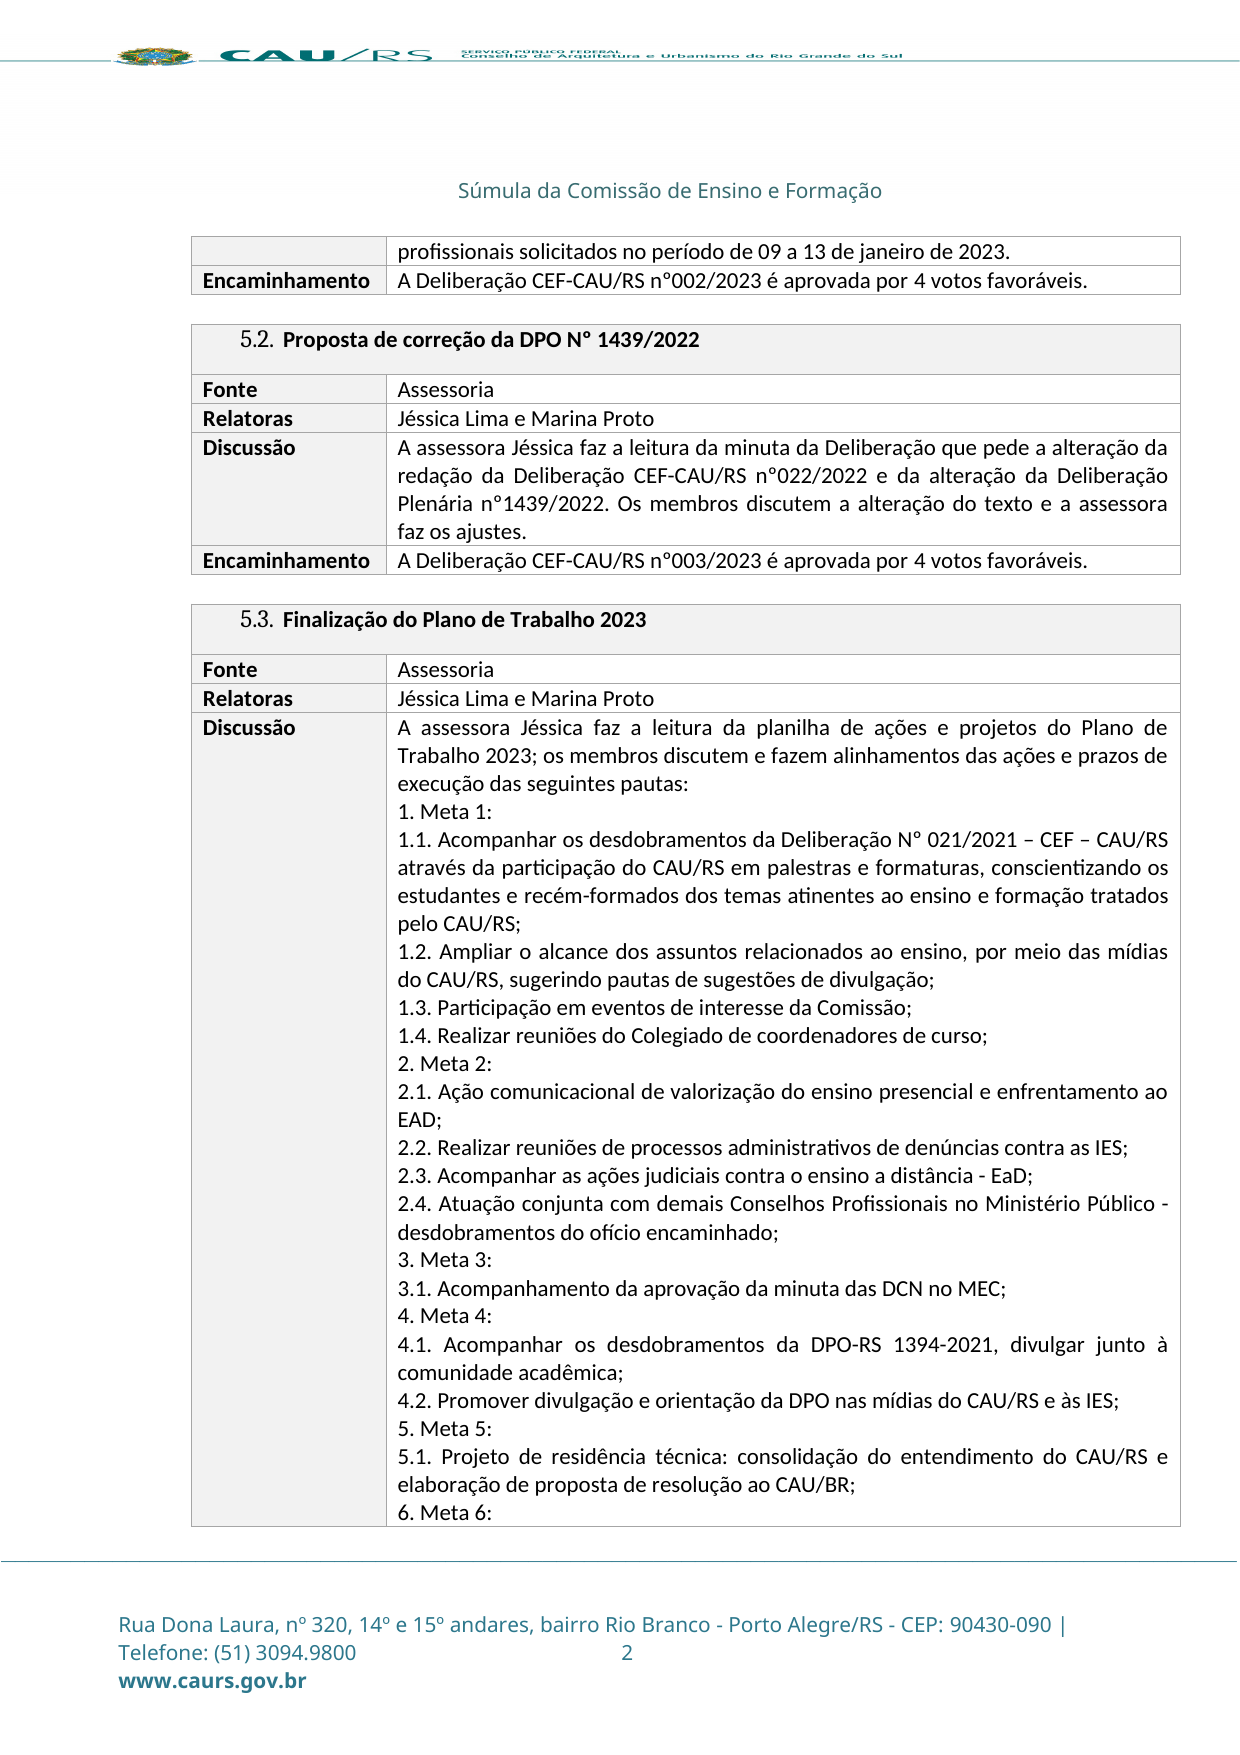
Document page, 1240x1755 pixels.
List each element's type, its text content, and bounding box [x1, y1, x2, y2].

table_cell [191, 295, 1181, 323]
table_cell Assessoria [387, 655, 1180, 683]
table_cell Discussão [192, 433, 386, 545]
table_cell Relatoras [192, 404, 386, 432]
table_cell Encaminhamento [192, 266, 386, 294]
table_cell A Deliberação CEF-CAU/RS nº003/2023 é aprovada por 4 votos favoráveis. [387, 546, 1180, 574]
table_cell A assessora Jéssica faz a leitura da planilha de ações e projetos do Plano de Trabalho 2023; os membros discutem e fazem alinhamentos das ações e prazos de execução das seguintes pautas: 1. Meta 1: 1.1. Acompanhar os desdobramentos da Deliberação Nº 021/2021 – CEF – CAU/RS através da participação do CAU/RS em palestras e formaturas, conscientizando os estudantes e recém-formados dos temas atinentes ao ensino e formação tratados pelo CAU/RS; 1.2. Ampliar o alcance dos assuntos relacionados ao ensino, por meio das mídias do CAU/RS, sugerindo pautas de sugestões de divulgação; 1.3. Participação em eventos de interesse da Comissão; 1.4. Realizar reuniões do Colegiado de coordenadores de curso; 2. Meta 2: 2.1. Ação comunicacional de valorização do ensino presencial e enfrentamento ao EAD; 2.2. Realizar reuniões de processos administrativos de denúncias contra as IES; 2.3. Acompanhar as ações judiciais contra o ensino a distância - EaD; 2.4. Atuação conjunta com demais Conselhos Profissionais no Ministério Público - desdobramentos do ofício encaminhado; 3. Meta 3: 3.1. Acompanhamento da aprovação da minuta das DCN no MEC; 4. Meta 4: 4.1. Acompanhar os desdobramentos da DPO-RS 1394-2021, divulgar junto à comunidade acadêmica; 4.2. Promover divulgação e orientação da DPO nas mídias do CAU/RS e às IES; 5. Meta 5: 5.1. Projeto de residência técnica: consolidação do entendimento do CAU/RS e elaboração de proposta de resolução ao CAU/BR; 6. Meta 6: [387, 713, 1180, 1526]
table_cell Encaminhamento [192, 546, 386, 574]
table_cell Jéssica Lima e Marina Proto [387, 404, 1180, 432]
table_cell Assessoria [387, 375, 1180, 403]
table_cell Fonte [192, 375, 386, 403]
table_cell [192, 237, 386, 265]
table_cell A Deliberação CEF-CAU/RS nº002/2023 é aprovada por 4 votos favoráveis. [387, 266, 1180, 294]
table_cell Proposta de correção da DPO Nº 1439/2022 [192, 325, 1180, 374]
table_cell Finalização do Plano de Trabalho 2023 [192, 605, 1180, 654]
table_cell [191, 575, 1181, 603]
table_cell A assessora Jéssica faz a leitura da minuta da Deliberação que pede a alteração da redação da Deliberação CEF-CAU/RS nº022/2022 e da alteração da Deliberação Plenária nº1439/2022. Os membros discutem a alteração do texto e a assessora faz os ajustes. [387, 433, 1180, 545]
table_cell Discussão [192, 713, 386, 1526]
table_cell Fonte [192, 655, 386, 683]
table_cell profissionais solicitados no período de 09 a 13 de janeiro de 2023. [387, 237, 1180, 265]
table_cell Relatoras [192, 684, 386, 712]
table_cell Jéssica Lima e Marina Proto [387, 684, 1180, 712]
